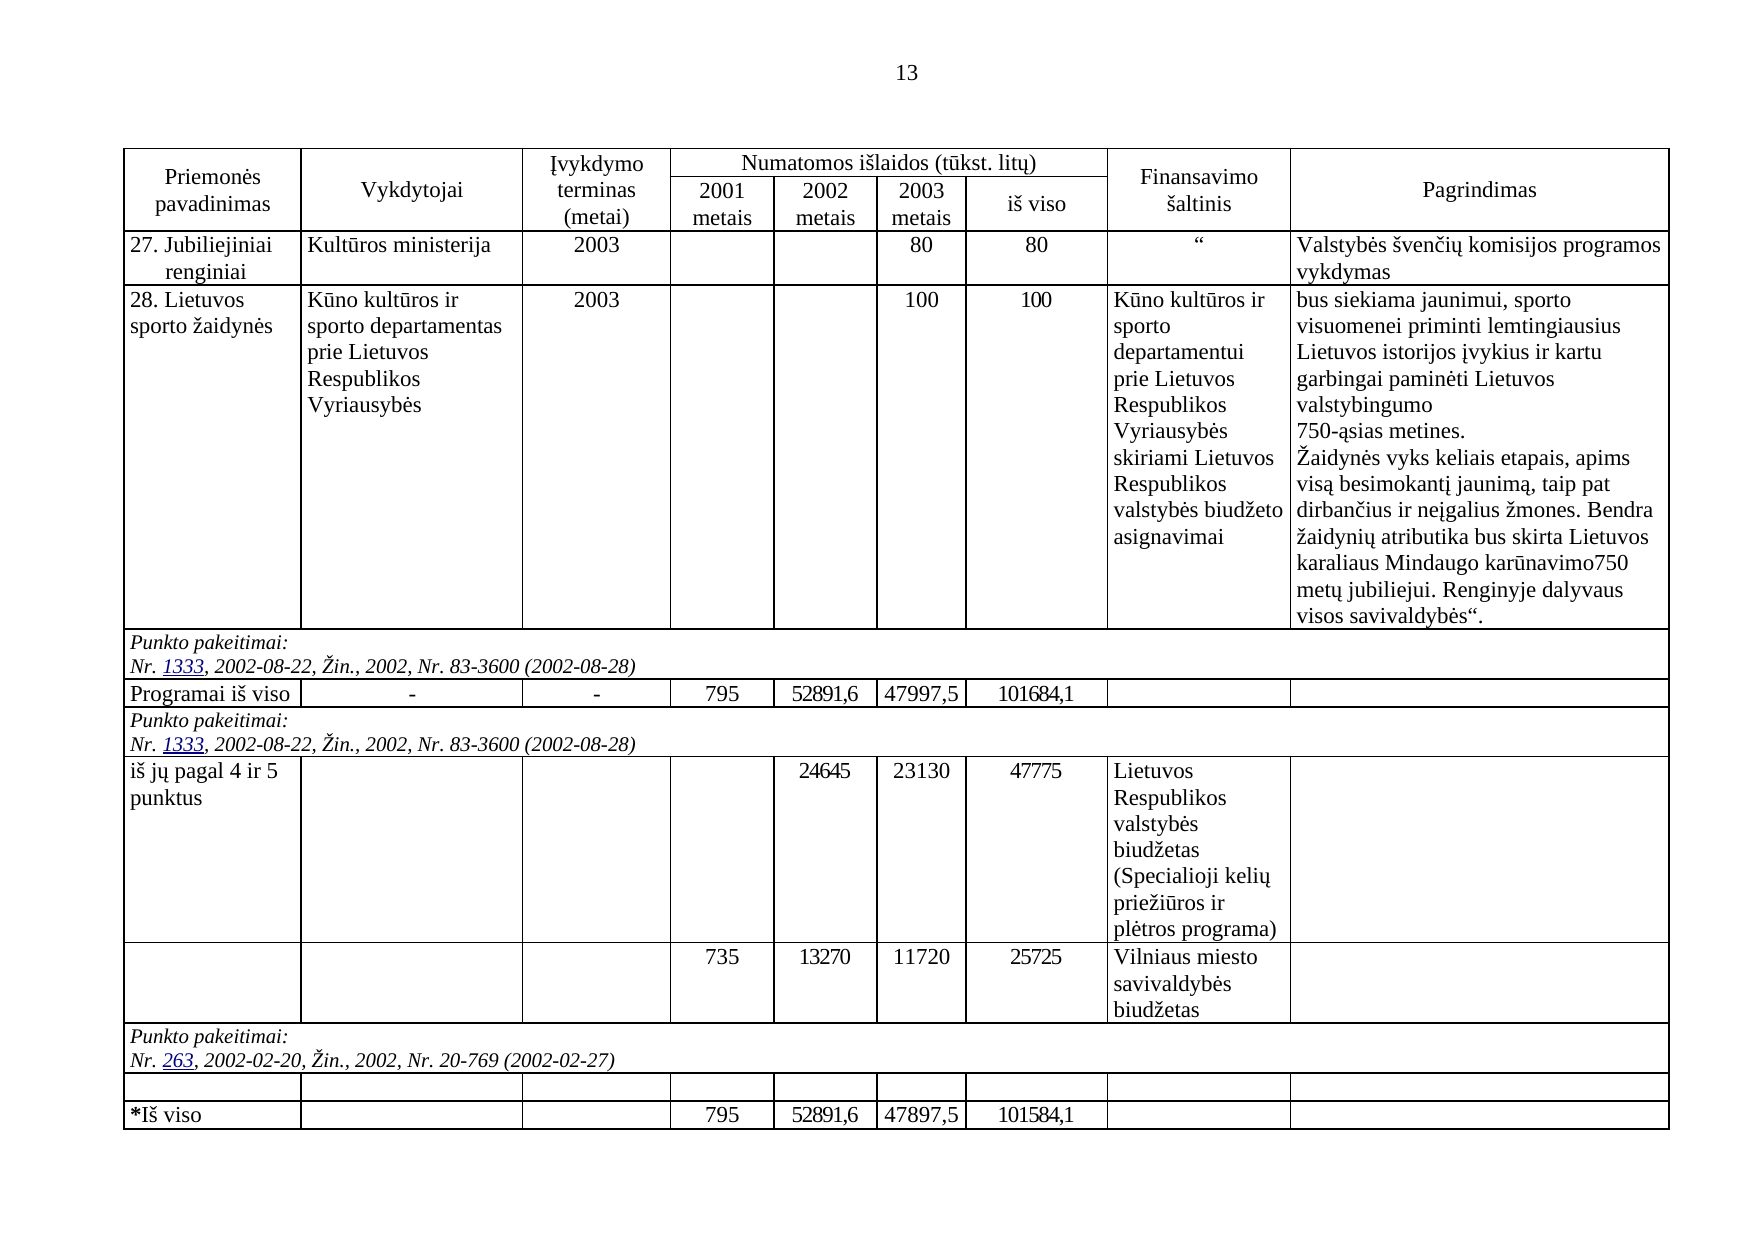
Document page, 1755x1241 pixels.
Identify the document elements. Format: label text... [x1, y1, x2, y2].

table_cell 2003 [523, 232, 670, 284]
table_cell [523, 1074, 670, 1100]
table_cell 2003 metais [878, 177, 965, 230]
table_cell “ [1108, 232, 1290, 284]
table_cell [302, 757, 522, 942]
table_header Vykdytojai [302, 149, 522, 230]
table_cell [1291, 943, 1668, 1022]
table_cell 27. Jubiliejiniai renginiai [125, 232, 300, 284]
table_cell Kūno kultūros ir sporto departamentui prie Lietuvos Respublikos Vyriausybės skiriami Lietuvos Respublikos valstybės biudžeto asignavimai [1108, 286, 1290, 628]
table_cell bus siekiama jaunimui, sporto visuomenei priminti lemtingiausius Lietuvos istorijos įvykius ir kartu garbingai paminėti Lietuvos valstybingumo 750-ąsias metines. Žaidynės vyks keliais etapais, apims visą besimokantį jaunimą, taip pat dirbančius ir neįgalius žmones. Bendra žaidynių atributika bus skirta Lietuvos karaliaus Mindaugo karūnavimo750 metų jubiliejui. Renginyje dalyvaus visos savivaldybės“. [1291, 286, 1668, 628]
table_cell [1291, 1102, 1668, 1128]
table_cell Vilniaus miesto savivaldybės biudžetas [1108, 943, 1290, 1022]
table_cell 2003 [523, 286, 670, 628]
table_cell 735 [671, 943, 773, 1022]
table_cell 23130 [878, 757, 965, 942]
table_cell [671, 286, 773, 628]
table_cell Kultūros ministerija [302, 232, 522, 284]
table_cell Kūno kultūros ir sporto departamentas prie Lietuvos Respublikos Vyriausybės [302, 286, 522, 628]
table_cell 52891,6 [775, 1102, 876, 1128]
table_cell [125, 1074, 300, 1100]
table_cell [878, 1074, 965, 1100]
table_header Priemonės pavadinimas [125, 149, 300, 230]
table_header Pagrindimas [1291, 149, 1668, 230]
table_cell [523, 757, 670, 942]
table_cell [1108, 680, 1290, 706]
table_cell [775, 1074, 876, 1100]
table_cell [671, 232, 773, 284]
table_cell iš viso [967, 177, 1107, 230]
table_cell [523, 943, 670, 1022]
table_cell [302, 943, 522, 1022]
table_cell - [302, 680, 522, 706]
table_cell [125, 943, 300, 1022]
table_cell Valstybės švenčių komisijos programos vykdymas [1291, 232, 1668, 284]
table_cell 11720 [878, 943, 965, 1022]
table_cell Punkto pakeitimai: Nr. 263, 2002-02-20, Žin., 2002, Nr. 20-769 (2002-02-27) [125, 1024, 1668, 1072]
table_header Numatomos išlaidos (tūkst. litų) [671, 149, 1107, 176]
table_cell 52891,6 [775, 680, 876, 706]
table_cell - [523, 680, 670, 706]
table_header Įvykdymo terminas (metai) [523, 149, 670, 230]
table_cell 101684,1 [967, 680, 1107, 706]
table_cell [1108, 1102, 1290, 1128]
table_cell 101584,1 [967, 1102, 1107, 1128]
table_cell iš jų pagal 4 ir 5 punktus [125, 757, 300, 942]
table_cell 2001 metais [671, 177, 773, 230]
table_cell [1108, 1074, 1290, 1100]
table_header Finansavimo šaltinis [1108, 149, 1290, 230]
table_cell [1291, 680, 1668, 706]
table_cell 47897,5 [878, 1102, 965, 1128]
table_cell Programai iš viso [125, 680, 300, 706]
table_cell 100 [878, 286, 965, 628]
table_cell 100 [967, 286, 1107, 628]
table_cell 795 [671, 680, 773, 706]
table_cell 80 [967, 232, 1107, 284]
table_cell 28. Lietuvos sporto žaidynės [125, 286, 300, 628]
table_cell Punkto pakeitimai: Nr. 1333, 2002-08-22, Žin., 2002, Nr. 83-3600 (2002-08-28) [125, 630, 1668, 678]
table_cell 47997,5 [878, 680, 965, 706]
table_cell 47775 [967, 757, 1107, 942]
table_cell Punkto pakeitimai: Nr. 1333, 2002-08-22, Žin., 2002, Nr. 83-3600 (2002-08-28) [125, 708, 1668, 756]
table_cell 80 [878, 232, 965, 284]
table_cell 2002 metais [775, 177, 876, 230]
table_cell 795 [671, 1102, 773, 1128]
table_cell [671, 757, 773, 942]
table_cell 13270 [775, 943, 876, 1022]
table_cell [1291, 757, 1668, 942]
table_cell [775, 286, 876, 628]
table_cell [523, 1102, 670, 1128]
table_cell Lietuvos Respublikos valstybės biudžetas (Specialioji kelių priežiūros ir plėtros programa) [1108, 757, 1290, 942]
table_cell [302, 1074, 522, 1100]
table_cell [302, 1102, 522, 1128]
table_cell 25725 [967, 943, 1107, 1022]
table_cell [775, 232, 876, 284]
table_cell *Iš viso [125, 1102, 300, 1128]
table_cell [671, 1074, 773, 1100]
table_cell 24645 [775, 757, 876, 942]
table_cell [1291, 1074, 1668, 1100]
table_cell [967, 1074, 1107, 1100]
